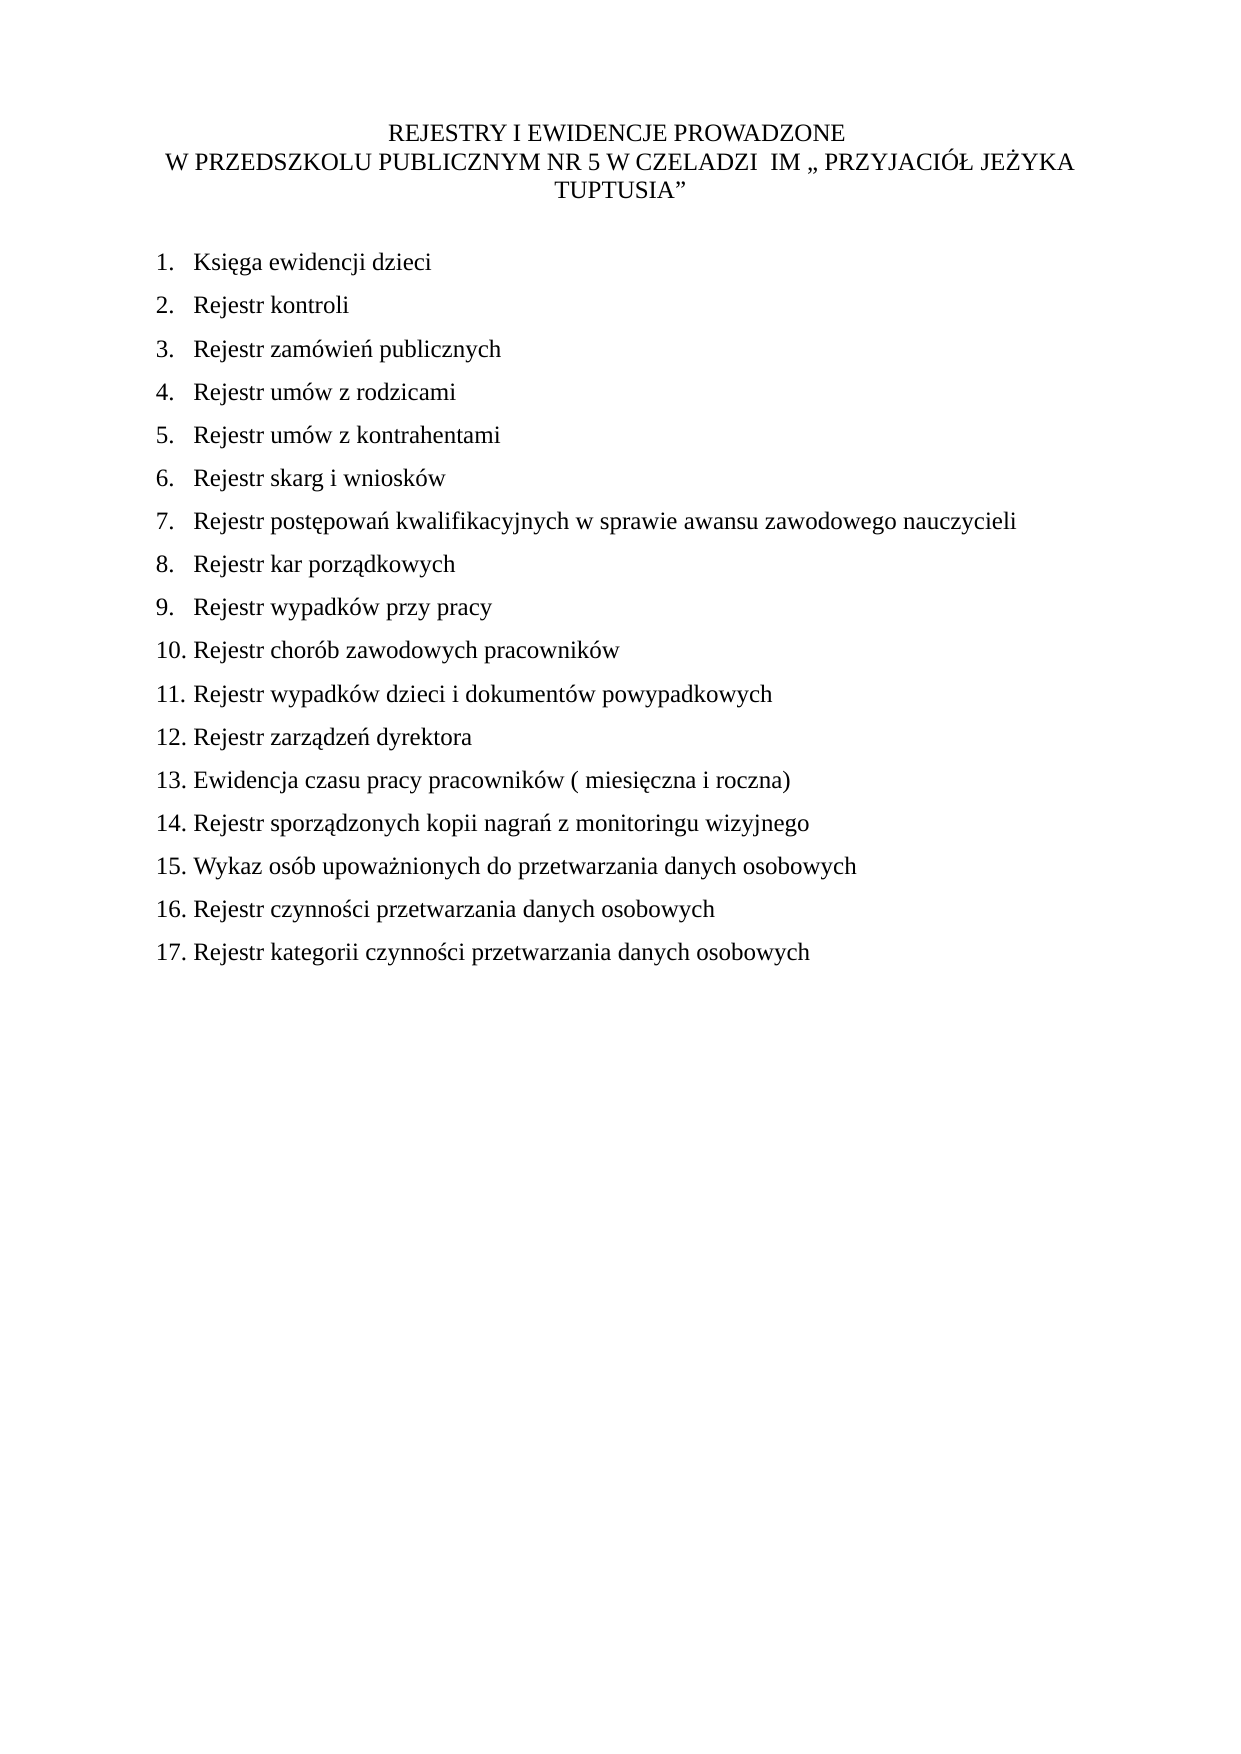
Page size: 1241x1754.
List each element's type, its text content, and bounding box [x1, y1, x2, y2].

list Rejestr wypadków przy pracy [156, 592, 1122, 621]
list Rejestr umów z rodzicami [156, 377, 1122, 406]
list Rejestr postępowań kwalifikacyjnych w sprawie awansu zawodowego nauczycieli [156, 506, 1122, 535]
text W PRZEDSZKOLU PUBLICZNYM NR 5 W CZELADZI IM „ PRZYJACIÓŁ JEŻYKA TUPTUSIA” [118, 147, 1122, 204]
list Księga ewidencji dzieci [156, 247, 1122, 276]
list Rejestr kontroli [156, 291, 1122, 319]
list Rejestr wypadków dzieci i dokumentów powypadkowych [156, 679, 1122, 707]
list Wykaz osób upoważnionych do przetwarzania danych osobowych [156, 851, 1122, 880]
list Rejestr skarg i wniosków [156, 463, 1122, 492]
list Rejestr czynności przetwarzania danych osobowych [156, 894, 1122, 923]
list Rejestr sporządzonych kopii nagrań z monitoringu wizyjnego [156, 808, 1122, 837]
list Ewidencja czasu pracy pracowników ( miesięczna i roczna) [156, 765, 1122, 794]
list Rejestr zamówień publicznych [156, 334, 1122, 362]
list Rejestr kar porządkowych [156, 549, 1122, 578]
list Rejestr kategorii czynności przetwarzania danych osobowych [156, 937, 1122, 966]
list Rejestr zarządzeń dyrektora [156, 722, 1122, 751]
list Rejestr chorób zawodowych pracowników [156, 636, 1122, 664]
text REJESTRY I EWIDENCJE PROWADZONE [118, 118, 1122, 147]
list Rejestr umów z kontrahentami [156, 420, 1122, 449]
